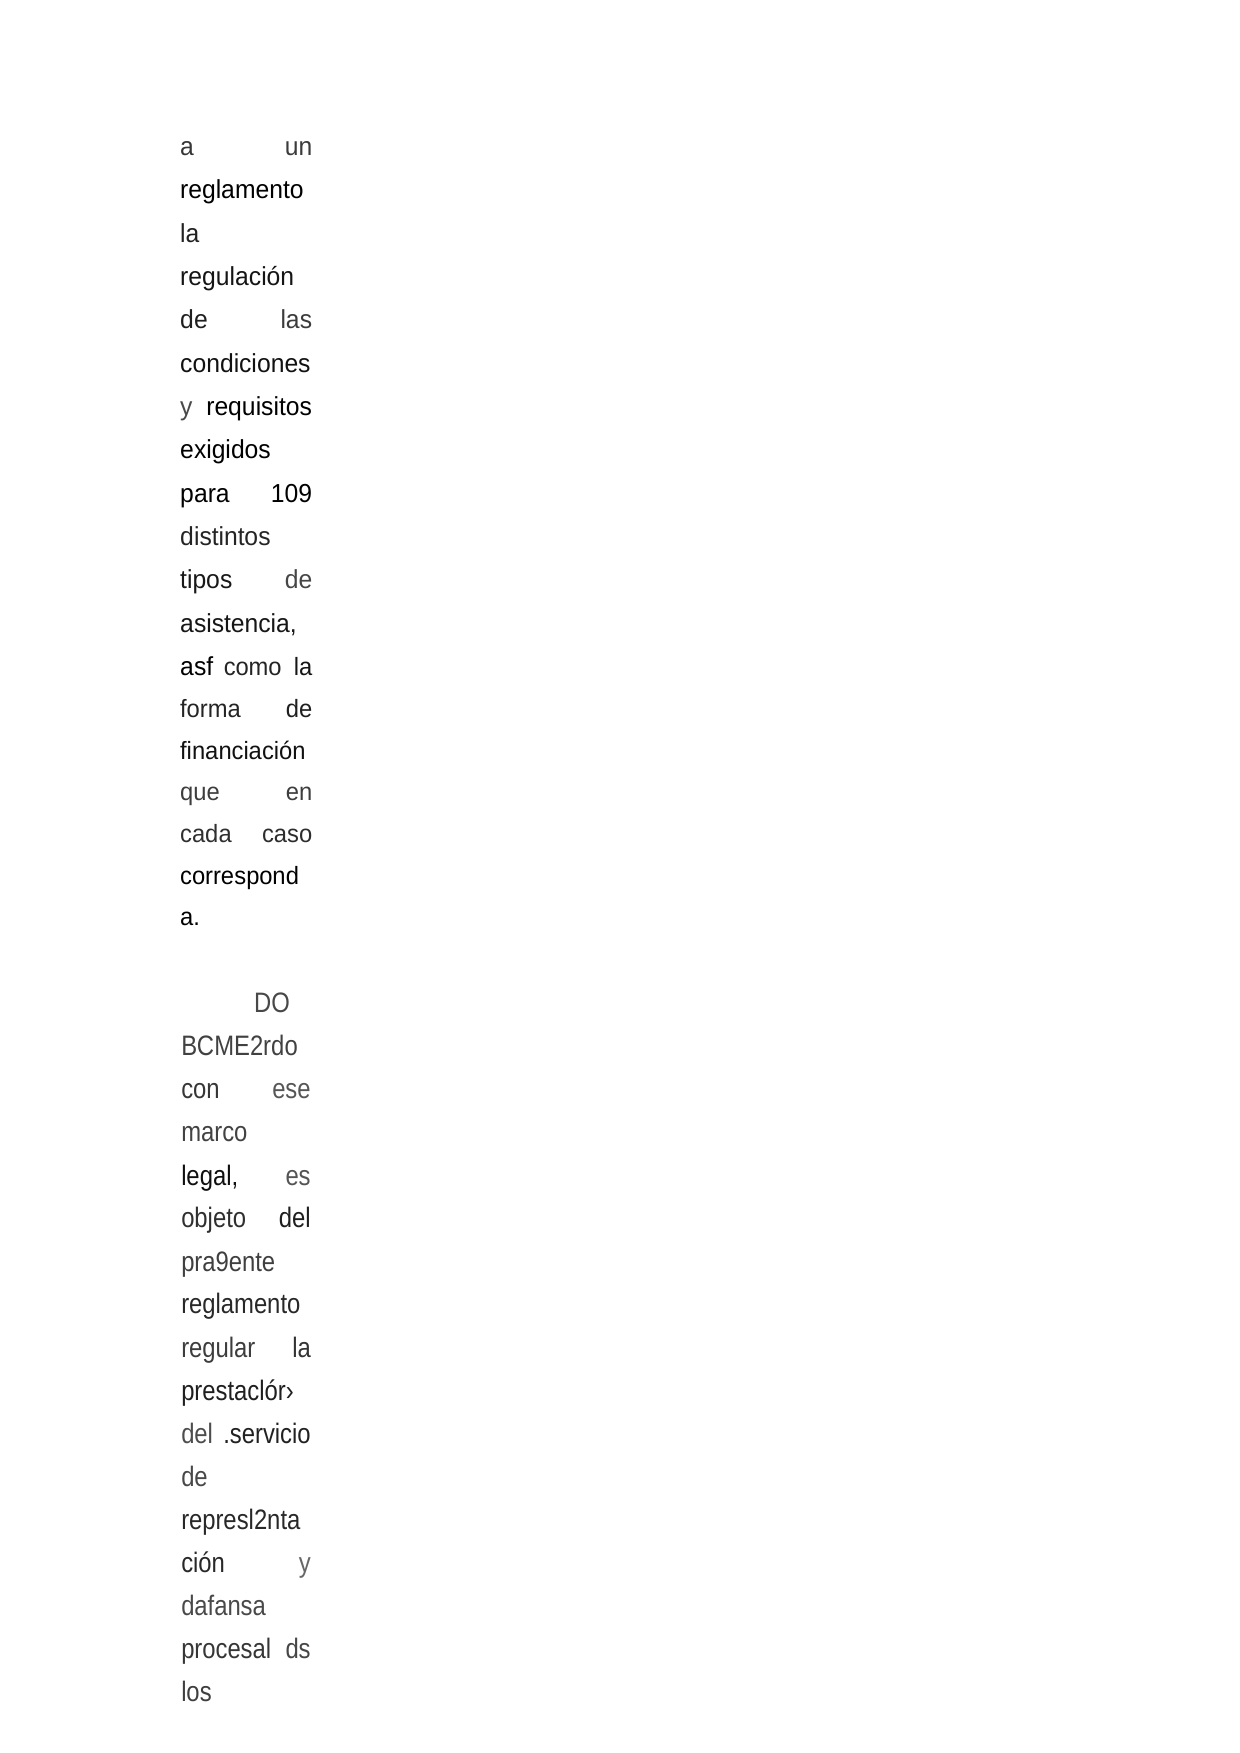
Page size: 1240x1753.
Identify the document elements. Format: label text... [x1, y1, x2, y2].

subtitle DO BCME2rdo con ese marco legal, es objeto del pra9ente reglamento regular la prestaclór› del .servicio de represl2ntación y dafansa procesal ds los [181, 986, 310, 1707]
text a un reglamento la regulación de las condiciones y requisitos exigidos para 109 distintos tipos de asistencia, asf como la forma de financiación que en cada caso corresponda. [180, 131, 312, 931]
